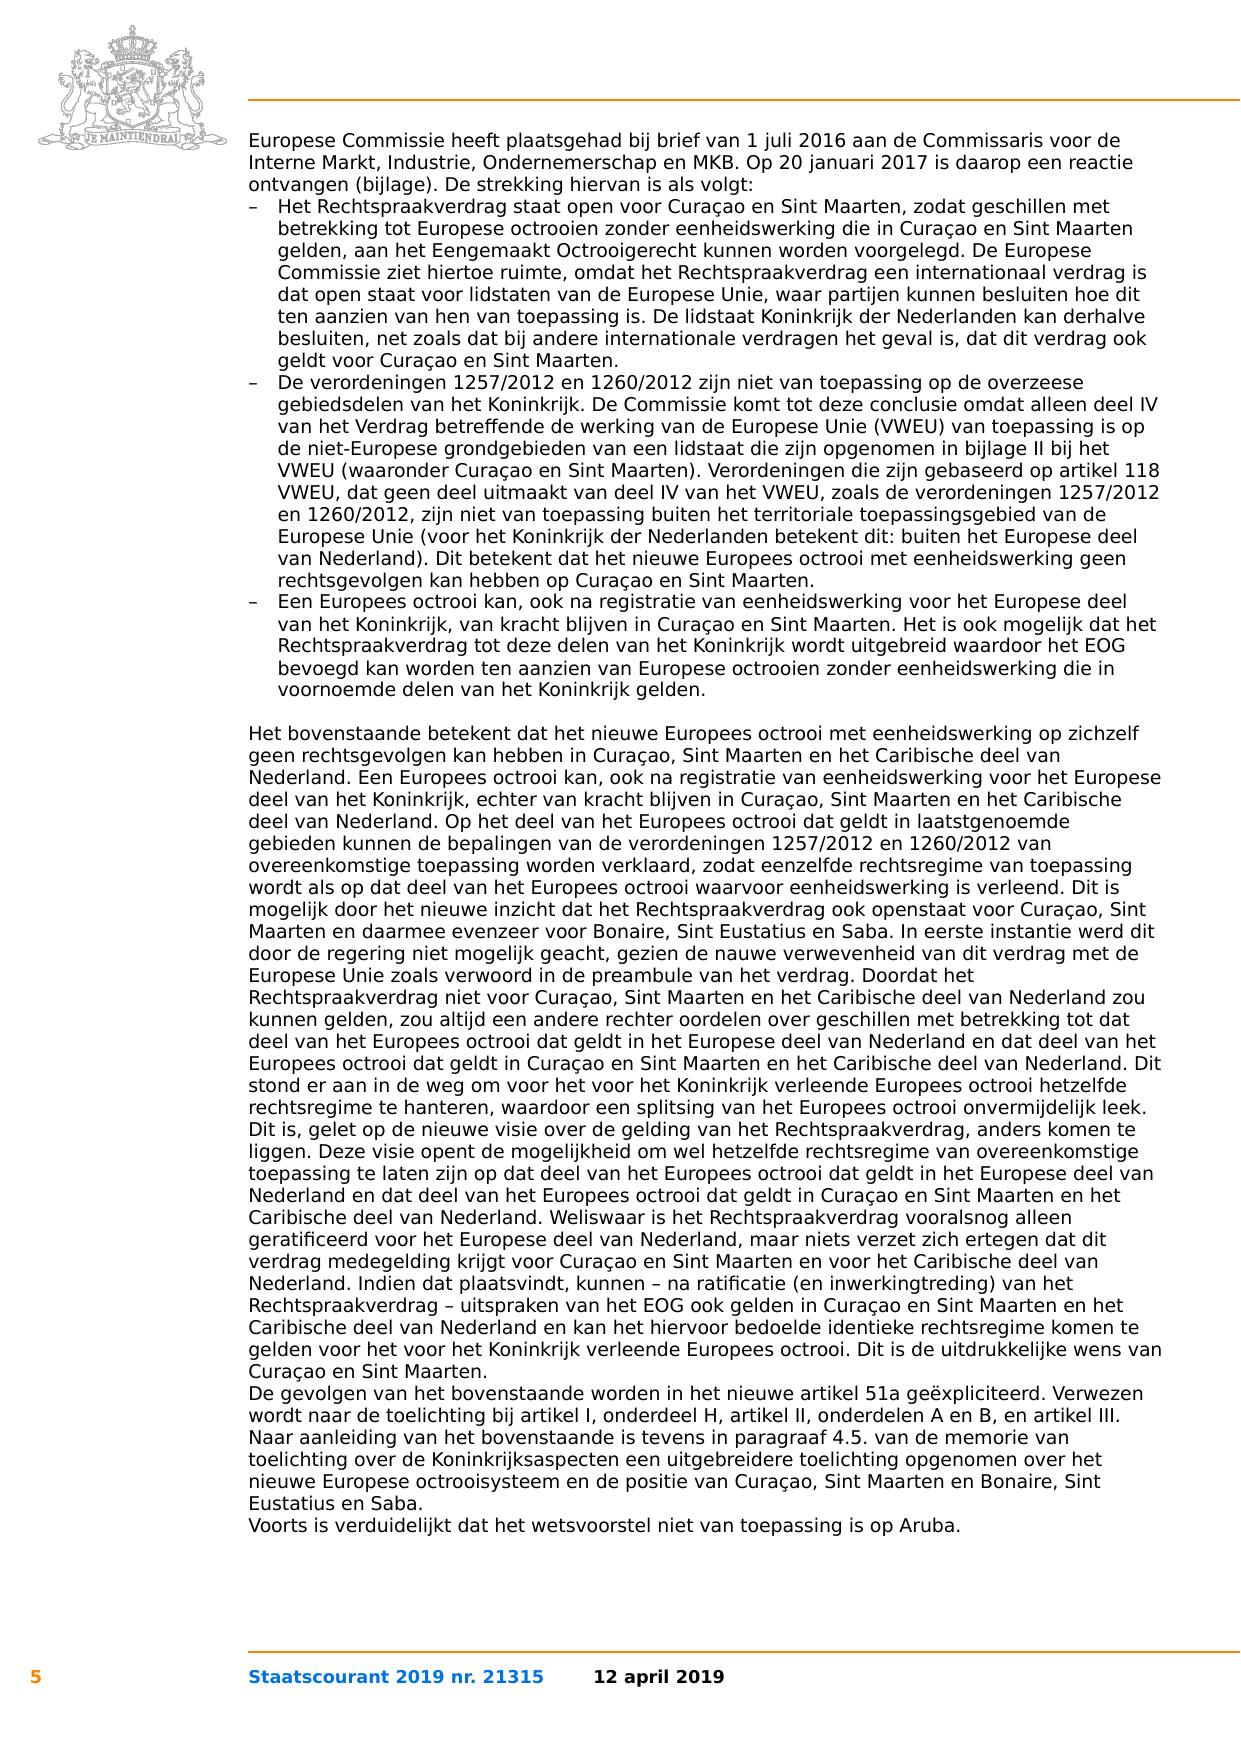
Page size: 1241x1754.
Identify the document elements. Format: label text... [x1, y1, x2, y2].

text De gevolgen van het bovenstaande worden in het nieuwe artikel 51a geëxpliciteerd. Verwezen wordt naar de toelichting bij artikel I, onderdeel H, artikel II, onderdelen A en B, en artikel III. Naar aanleiding van het bovenstaande is tevens in paragraaf 4.5. van de memorie van toelichting over de Koninkrijksaspecten een uitgebreidere toelichting opgenomen over het nieuwe Europese octrooisysteem en de positie van Curaçao, Sint Maarten en Bonaire, Sint Eustatius en Saba. [248, 1383, 1163, 1514]
text Voorts is verduidelijkt dat het wetsvoorstel niet van toepassing is op Aruba. [248, 1514, 1163, 1536]
text – Een Europees octrooi kan, ook na registratie van eenheidswerking voor het Europese deel van het Koninkrijk, van kracht blijven in Curaçao en Sint Maarten. Het is ook mogelijk dat het Rechtspraakverdrag tot deze delen van het Koninkrijk wordt uitgebreid waardoor het EOG bevoegd kan worden ten aanzien van Europese octrooien zonder eenheidswerking die in voornoemde delen van het Koninkrijk gelden. [248, 591, 1163, 701]
text Het bovenstaande betekent dat het nieuwe Europees octrooi met eenheidswerking op zichzelf geen rechtsgevolgen kan hebben in Curaçao, Sint Maarten en het Caribische deel van Nederland. Een Europees octrooi kan, ook na registratie van eenheidswerking voor het Europese deel van het Koninkrijk, echter van kracht blijven in Curaçao, Sint Maarten en het Caribische deel van Nederland. Op het deel van het Europees octrooi dat geldt in laatstgenoemde gebieden kunnen de bepalingen van de verordeningen 1257/2012 en 1260/2012 van overeenkomstige toepassing worden verklaard, zodat eenzelfde rechtsregime van toepassing wordt als op dat deel van het Europees octrooi waarvoor eenheidswerking is verleend. Dit is mogelijk door het nieuwe inzicht dat het Rechtspraakverdrag ook openstaat voor Curaçao, Sint Maarten en daarmee evenzeer voor Bonaire, Sint Eustatius en Saba. In eerste instantie werd dit door de regering niet mogelijk geacht, gezien de nauwe verwevenheid van dit verdrag met de Europese Unie zoals verwoord in de preambule van het verdrag. Doordat het Rechtspraakverdrag niet voor Curaçao, Sint Maarten en het Caribische deel van Nederland zou kunnen gelden, zou altijd een andere rechter oordelen over geschillen met betrekking tot dat deel van het Europees octrooi dat geldt in het Europese deel van Nederland en dat deel van het Europees octrooi dat geldt in Curaçao en Sint Maarten en het Caribische deel van Nederland. Dit stond er aan in de weg om voor het voor het Koninkrijk verleende Europees octrooi hetzelfde rechtsregime te hanteren, waardoor een splitsing van het Europees octrooi onvermijdelijk leek. [248, 723, 1163, 1119]
text Dit is, gelet op de nieuwe visie over de gelding van het Rechtspraakverdrag, anders komen te liggen. Deze visie opent de mogelijkheid om wel hetzelfde rechtsregime van overeenkomstige toepassing te laten zijn op dat deel van het Europees octrooi dat geldt in het Europese deel van Nederland en dat deel van het Europees octrooi dat geldt in Curaçao en Sint Maarten en het Caribische deel van Nederland. Weliswaar is het Rechtspraakverdrag vooralsnog alleen geratificeerd voor het Europese deel van Nederland, maar niets verzet zich ertegen dat dit verdrag medegelding krijgt voor Curaçao en Sint Maarten en voor het Caribische deel van Nederland. Indien dat plaatsvindt, kunnen – na ratificatie (en inwerkingtreding) van het Rechtspraakverdrag – uitspraken van het EOG ook gelden in Curaçao en Sint Maarten en het Caribische deel van Nederland en kan het hiervoor bedoelde identieke rechtsregime komen te gelden voor het voor het Koninkrijk verleende Europees octrooi. Dit is de uitdrukkelijke wens van Curaçao en Sint Maarten. [248, 1119, 1163, 1383]
text Europese Commissie heeft plaatsgehad bij brief van 1 juli 2016 aan de Commissaris voor de Interne Markt, Industrie, Ondernemerschap en MKB. Op 20 januari 2017 is daarop een reactie ontvangen (bijlage). De strekking hiervan is als volgt: [248, 130, 1163, 196]
text – De verordeningen 1257/2012 en 1260/2012 zijn niet van toepassing op de overzeese gebiedsdelen van het Koninkrijk. De Commissie komt tot deze conclusie omdat alleen deel IV van het Verdrag betreffende de werking van de Europese Unie (VWEU) van toepassing is op de niet-Europese grondgebieden van een lidstaat die zijn opgenomen in bijlage II bij het VWEU (waaronder Curaçao en Sint Maarten). Verordeningen die zijn gebaseerd op artikel 118 VWEU, dat geen deel uitmaakt van deel IV van het VWEU, zoals de verordeningen 1257/2012 en 1260/2012, zijn niet van toepassing buiten het territoriale toepassingsgebied van de Europese Unie (voor het Koninkrijk der Nederlanden betekent dit: buiten het Europese deel van Nederland). Dit betekent dat het nieuwe Europees octrooi met eenheidswerking geen rechtsgevolgen kan hebben op Curaçao en Sint Maarten. [248, 372, 1163, 591]
text – Het Rechtspraakverdrag staat open voor Curaçao en Sint Maarten, zodat geschillen met betrekking tot Europese octrooien zonder eenheidswerking die in Curaçao en Sint Maarten gelden, aan het Eengemaakt Octrooigerecht kunnen worden voorgelegd. De Europese Commissie ziet hiertoe ruimte, omdat het Rechtspraakverdrag een internationaal verdrag is dat open staat voor lidstaten van de Europese Unie, waar partijen kunnen besluiten hoe dit ten aanzien van hen van toepassing is. De lidstaat Koninkrijk der Nederlanden kan derhalve besluiten, net zoals dat bij andere internationale verdragen het geval is, dat dit verdrag ook geldt voor Curaçao en Sint Maarten. [248, 196, 1163, 372]
picture [38, 25, 227, 150]
